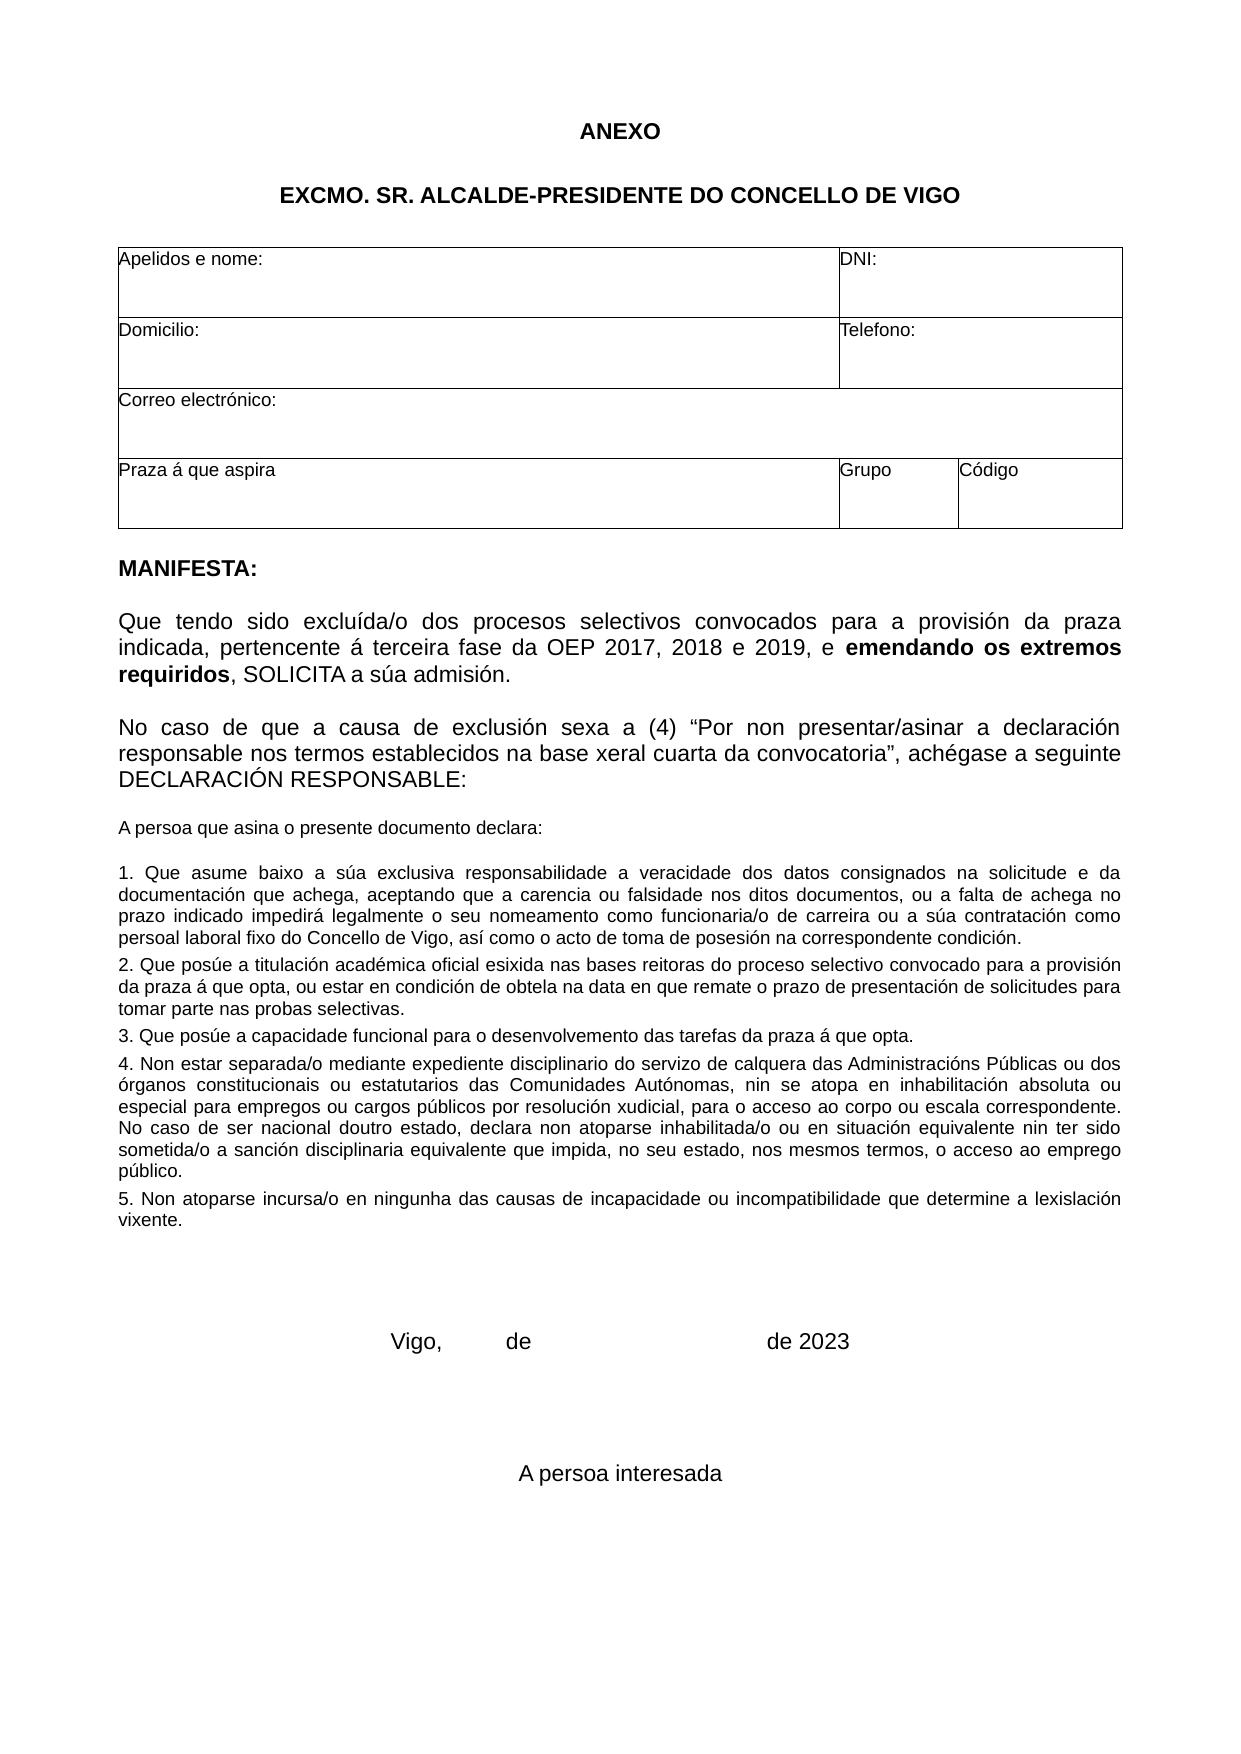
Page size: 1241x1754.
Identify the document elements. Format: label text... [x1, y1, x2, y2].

title ANEXO [118, 118, 1122, 144]
list 3. Que posúe a capacidade funcional para o desenvolvemento das tarefas da praza á que opta. [118, 1025, 1122, 1046]
list 1. Que asume baixo a súa exclusiva responsabilidade a veracidade dos datos consignados na solicitude e da documentación que achega, aceptando que a carencia ou falsidade nos ditos documentos, ou a falta de achega no prazo indicado impedirá legalmente o seu nomeamento como funcionaria/o de carreira ou a súa contratación como persoal laboral fixo do Concello de Vigo, así como o acto de toma de posesión na correspondente condición. [118, 862, 1122, 948]
title EXCMO. SR. ALCALDE-PRESIDENTE DO CONCELLO DE VIGO [118, 182, 1122, 208]
table_header DNI: [840, 248, 1122, 317]
list 5. Non atoparse incursa/o en ningunha das causas de incapacidade ou incompatibilidade que determine a lexislación vixente. [118, 1188, 1122, 1231]
table_cell Telefono: [840, 318, 1122, 387]
text MANIFESTA: [118, 555, 1122, 582]
table_header Apelidos e nome: [119, 248, 839, 317]
list 4. Non estar separada/o mediante expediente disciplinario do servizo de calquera das Administracións Públicas ou dos órganos constitucionais ou estatutarios das Comunidades Autónomas, nin se atopa en inhabilitación absoluta ou especial para empregos ou cargos públicos por resolución xudicial, para o acceso ao corpo ou escala correspondente. No caso de ser nacional doutro estado, declara non atoparse inhabilitada/o ou en situación equivalente nin ter sido sometida/o a sanción disciplinaria equivalente que impida, no seu estado, nos mesmos termos, o acceso ao emprego público. [118, 1052, 1122, 1182]
text Que tendo sido excluída/o dos procesos selectivos convocados para a provisión da praza indicada, pertencente á terceira fase da OEP 2017, 2018 e 2019, e emendando os extremos requiridos, SOLICITA a súa admisión. [118, 608, 1122, 687]
text No caso de que a causa de exclusión sexa a (4) “Por non presentar/asinar a declaración responsable nos termos establecidos na base xeral cuarta da convocatoria”, achégase a seguinte DECLARACIÓN RESPONSABLE: [118, 713, 1122, 792]
table_cell Domicilio: [119, 318, 839, 387]
table_cell Grupo [840, 459, 958, 528]
table_cell Praza á que aspira [119, 459, 839, 528]
text A persoa que asina o presente documento declara: [118, 816, 1122, 838]
text Vigo, de de 2023 [118, 1328, 1122, 1354]
table_cell Código [959, 459, 1122, 528]
text A persoa interesada [118, 1459, 1122, 1486]
table_cell Correo electrónico: [119, 389, 1122, 458]
list 2. Que posúe a titulación académica oficial esixida nas bases reitoras do proceso selectivo convocado para a provisión da praza á que opta, ou estar en condición de obtela na data en que remate o prazo de presentación de solicitudes para tomar parte nas probas selectivas. [118, 954, 1122, 1019]
